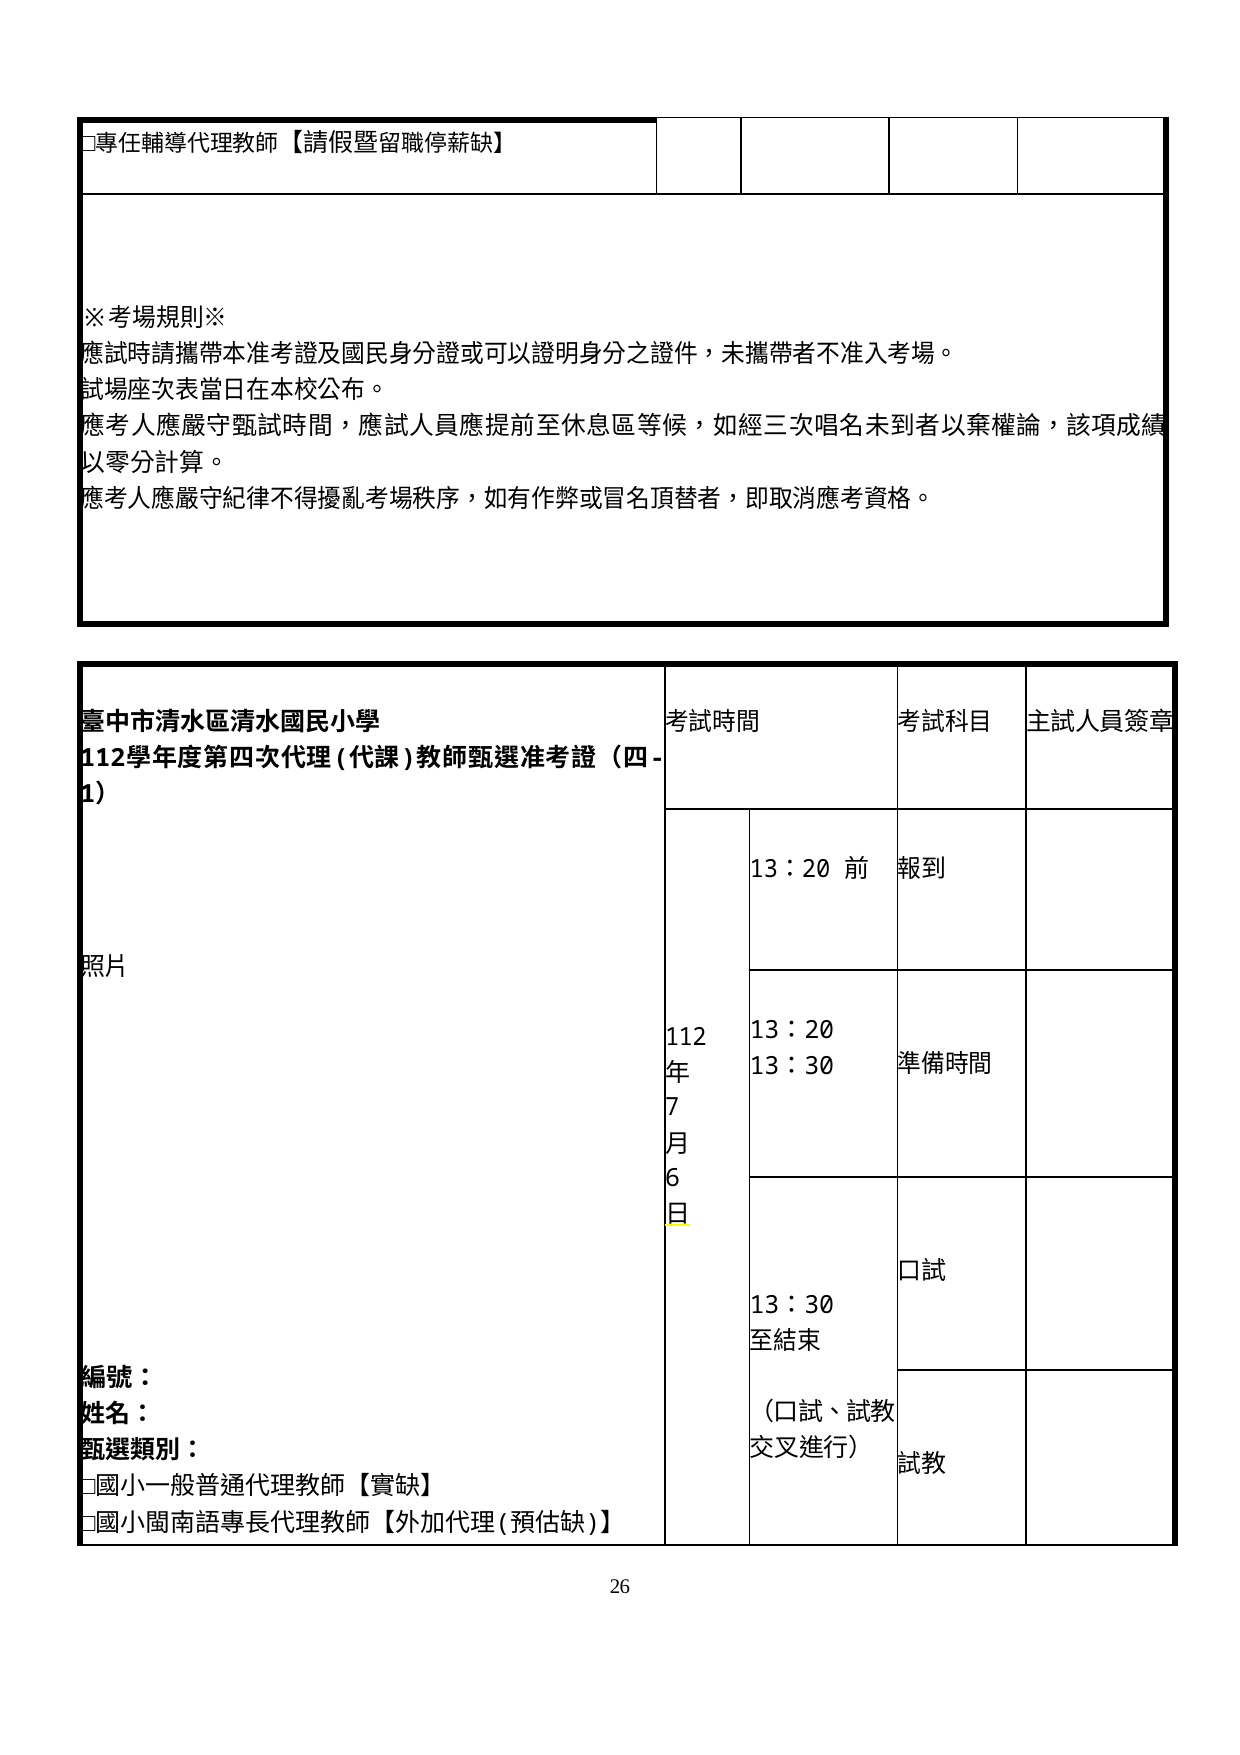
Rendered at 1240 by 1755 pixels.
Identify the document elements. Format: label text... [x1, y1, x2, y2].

table_cell [1027, 1178, 1172, 1369]
table_cell 13：20 前 [750, 810, 897, 969]
table_header 臺中市清水區清水國民小學 112學年度第四次代理(代課)教師甄選准考證（四-1） 照片 編號： 姓名： 甄選類別： □國小一般普通代理教師【實缺】 □國小閩南語專長代理教師【外加代理(預估缺)】 □國小體育專長代理教師【實缺】 □國小音樂專長代理教師【請假暨留職停薪缺】 □國小鐘點代課教師 [83, 667, 664, 1544]
table_cell ※考場規則※ 應試時請攜帶本准考證及國民身分證或可以證明身分之證件，未攜帶者不准入考場。 試場座次表當日在本校公布。 應考人應嚴守甄試時間，應試人員應提前至休息區等候，如經三次唱名未到者以棄權論，該項成績以零分計算。 應考人應嚴守紀律不得擾亂考場秩序，如有作弊或冒名頂替者，即取消應考資格。 [83, 195, 1163, 621]
table_cell 112 年 7 月 6 日 [666, 810, 749, 1544]
table_header 臺中市清水區清水國民小學 112學年度第三次代理(代課)教師甄選准考證（三-2） 照片 編號： 姓名： 甄選類別： □國小音樂專長代理教師【□實缺□外加代理(預估缺)】 □國小特殊教育代理教師【實缺】 □專任輔導代理教師【實缺】 □專任輔導代理教師【請假暨留職停薪缺】 [83, 123, 656, 193]
table_cell [1027, 971, 1172, 1176]
table_cell 報到 [898, 810, 1025, 969]
table_header 考試科目 [898, 667, 1025, 808]
table_cell 準備時間 [898, 971, 1025, 1176]
table_cell [742, 118, 888, 193]
table_cell [1027, 810, 1172, 969]
table_cell [1027, 1371, 1172, 1544]
table_cell 13：20 13：30 [750, 971, 897, 1176]
table_header 考試時間 [666, 667, 897, 808]
table_cell [890, 118, 1017, 193]
table_cell 口試 [898, 1178, 1025, 1369]
table_cell [1018, 118, 1163, 193]
table_cell [657, 118, 740, 193]
table_cell 13：30 至結束 （口試、試教交叉進行） [750, 1178, 897, 1544]
table_cell 試教 [898, 1371, 1025, 1544]
table_header 主試人員簽章 [1027, 667, 1172, 808]
